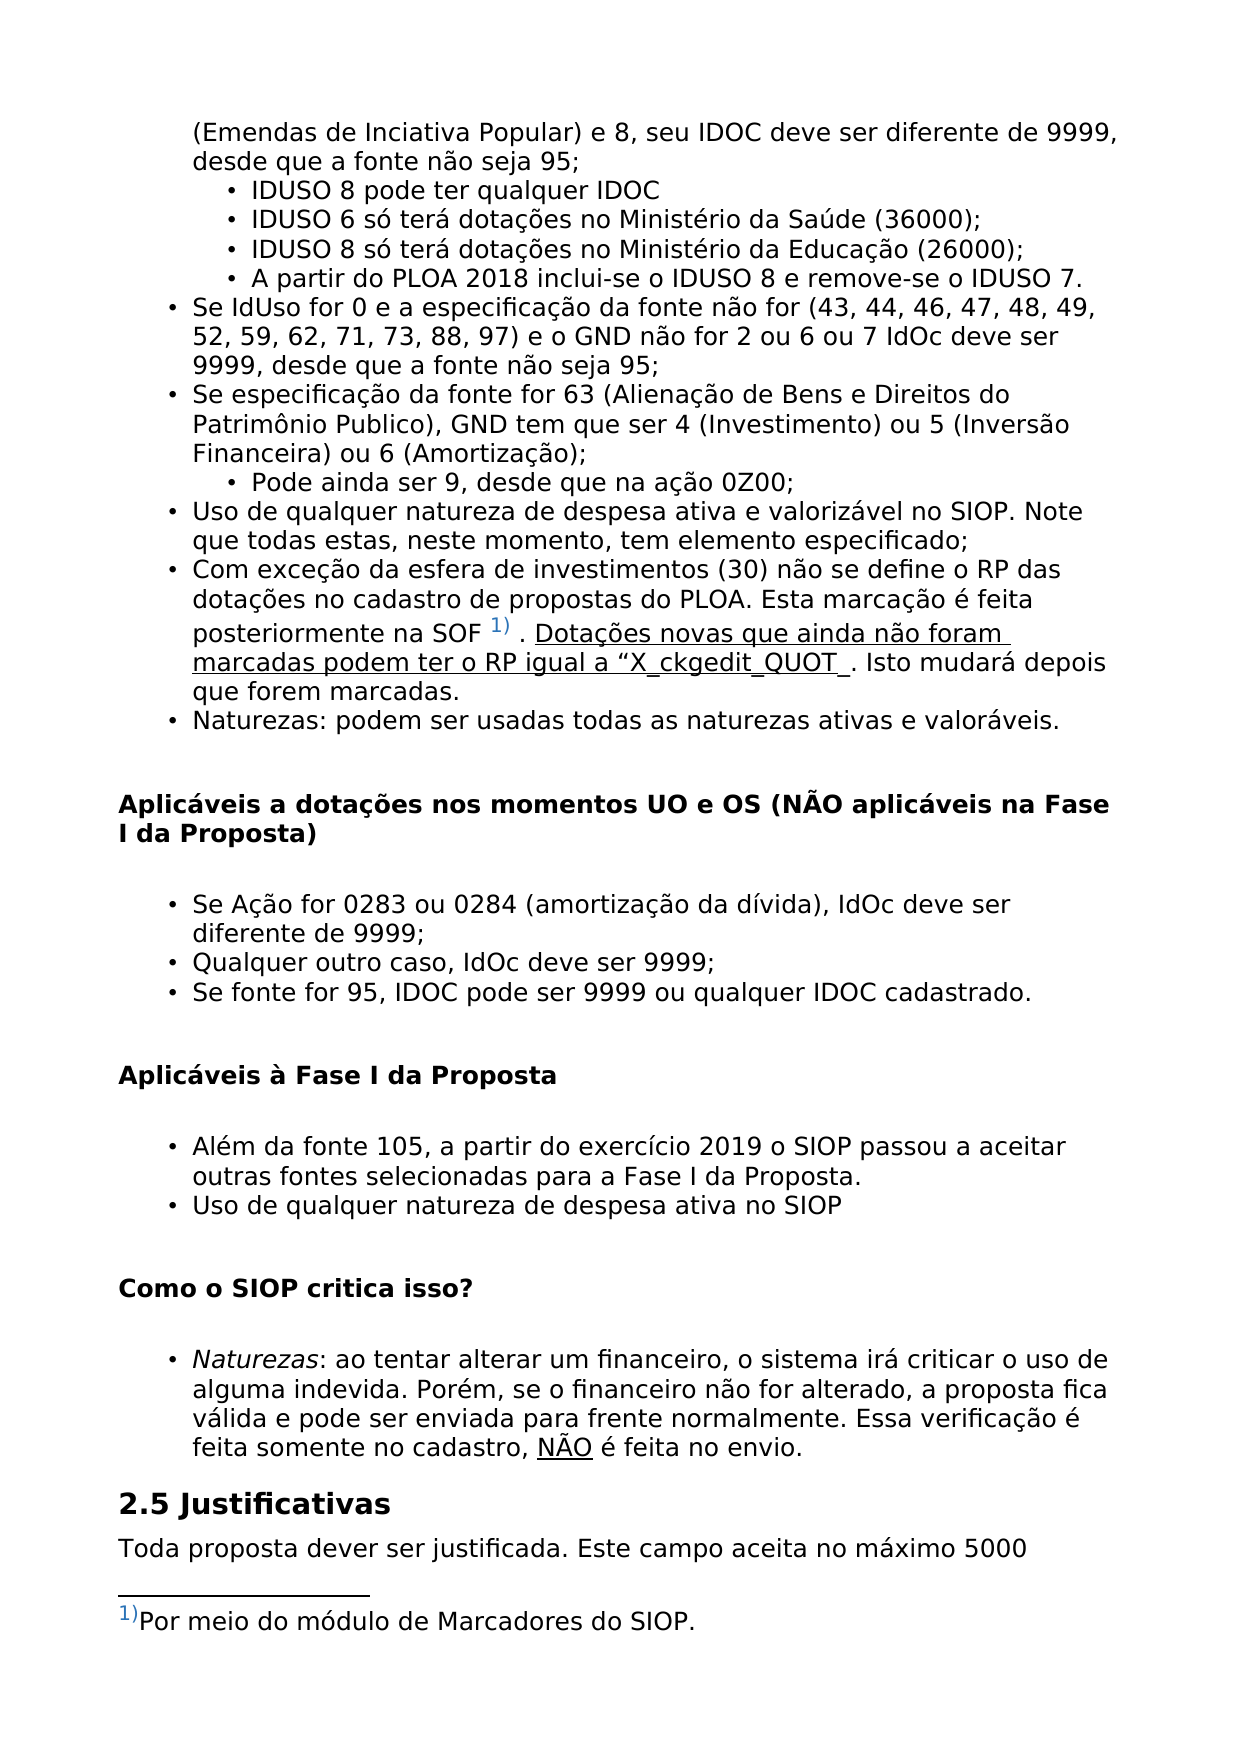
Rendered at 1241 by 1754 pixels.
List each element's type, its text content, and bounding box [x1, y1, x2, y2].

list IDUSO 8 pode ter qualquer IDOC [236, 176, 1122, 206]
list Naturezas: podem ser usadas todas as naturezas ativas e valoráveis. [177, 706, 1122, 736]
subtitle Aplicáveis a dotações nos momentos UO e OS (NÃO aplicáveis na Fase I da Proposta) [118, 790, 1122, 848]
list Naturezas: ao tentar alterar um financeiro, o sistema irá criticar o uso de alguma indevida. Porém, se o financeiro não for alterado, a proposta fica válida e pode ser enviada para frente normalmente. Essa verificação é feita somente no cadastro, NÃO é feita no envio. [177, 1346, 1122, 1462]
list Com exceção da esfera de investimentos (30) não se define o RP das dotações no cadastro de propostas do PLOA. Esta marcação é feita posteriormente na SOF . Dotações novas que ainda não foram marcadas podem ter o RP igual a “X_ckgedit_QUOT_. Isto mudará depois que forem marcadas. [177, 556, 1122, 706]
subtitle Como o SIOP critica isso? [118, 1274, 1122, 1304]
list Se Ação for 0283 ou 0284 (amortização da dívida), IdOc deve ser diferente de 9999; [177, 890, 1122, 949]
list Se fonte for 95, IDOC pode ser 9999 ou qualquer IDOC cadastrado. [177, 978, 1122, 1007]
list A partir do PLOA 2018 inclui-se o IDUSO 8 e remove-se o IDUSO 7. [236, 264, 1122, 293]
list Uso de qualquer natureza de despesa ativa e valorizável no SIOP. Note que todas estas, neste momento, tem elemento especificado; [177, 497, 1122, 556]
list Se IdUso for 0 e a especificação da fonte não for (43, 44, 46, 47, 48, 49, 52, 59, 62, 71, 73, 88, 97) e o GND não for 2 ou 6 ou 7 IdOc deve ser 9999, desde que a fonte não seja 95; [177, 293, 1122, 381]
list IDUSO 8 só terá dotações no Ministério da Educação (26000); [236, 235, 1122, 264]
list Por meio do módulo de Marcadores do SIOP. [118, 1602, 1122, 1636]
list (Emendas de Inciativa Popular) e 8, seu IDOC deve ser diferente de 9999, desde que a fonte não seja 95; [177, 118, 1122, 176]
list IDUSO 6 só terá dotações no Ministério da Saúde (36000); [236, 206, 1122, 235]
text Toda proposta dever ser justificada. Este campo aceita no máximo 5000 [118, 1534, 1122, 1563]
list Uso de qualquer natureza de despesa ativa no SIOP [177, 1191, 1122, 1220]
list Pode ainda ser 9, desde que na ação 0Z00; [236, 468, 1122, 497]
list Se especificação da fonte for 63 (Alienação de Bens e Direitos do Patrimônio Publico), GND tem que ser 4 (Investimento) ou 5 (Inversão Financeira) ou 6 (Amortização); [177, 381, 1122, 468]
subtitle 2.5 Justificativas [118, 1487, 1122, 1521]
list Além da fonte 105, a partir do exercício 2019 o SIOP passou a aceitar outras fontes selecionadas para a Fase I da Proposta. [177, 1133, 1122, 1191]
list Qualquer outro caso, IdOc deve ser 9999; [177, 949, 1122, 978]
subtitle Aplicáveis à Fase I da Proposta [118, 1061, 1122, 1091]
